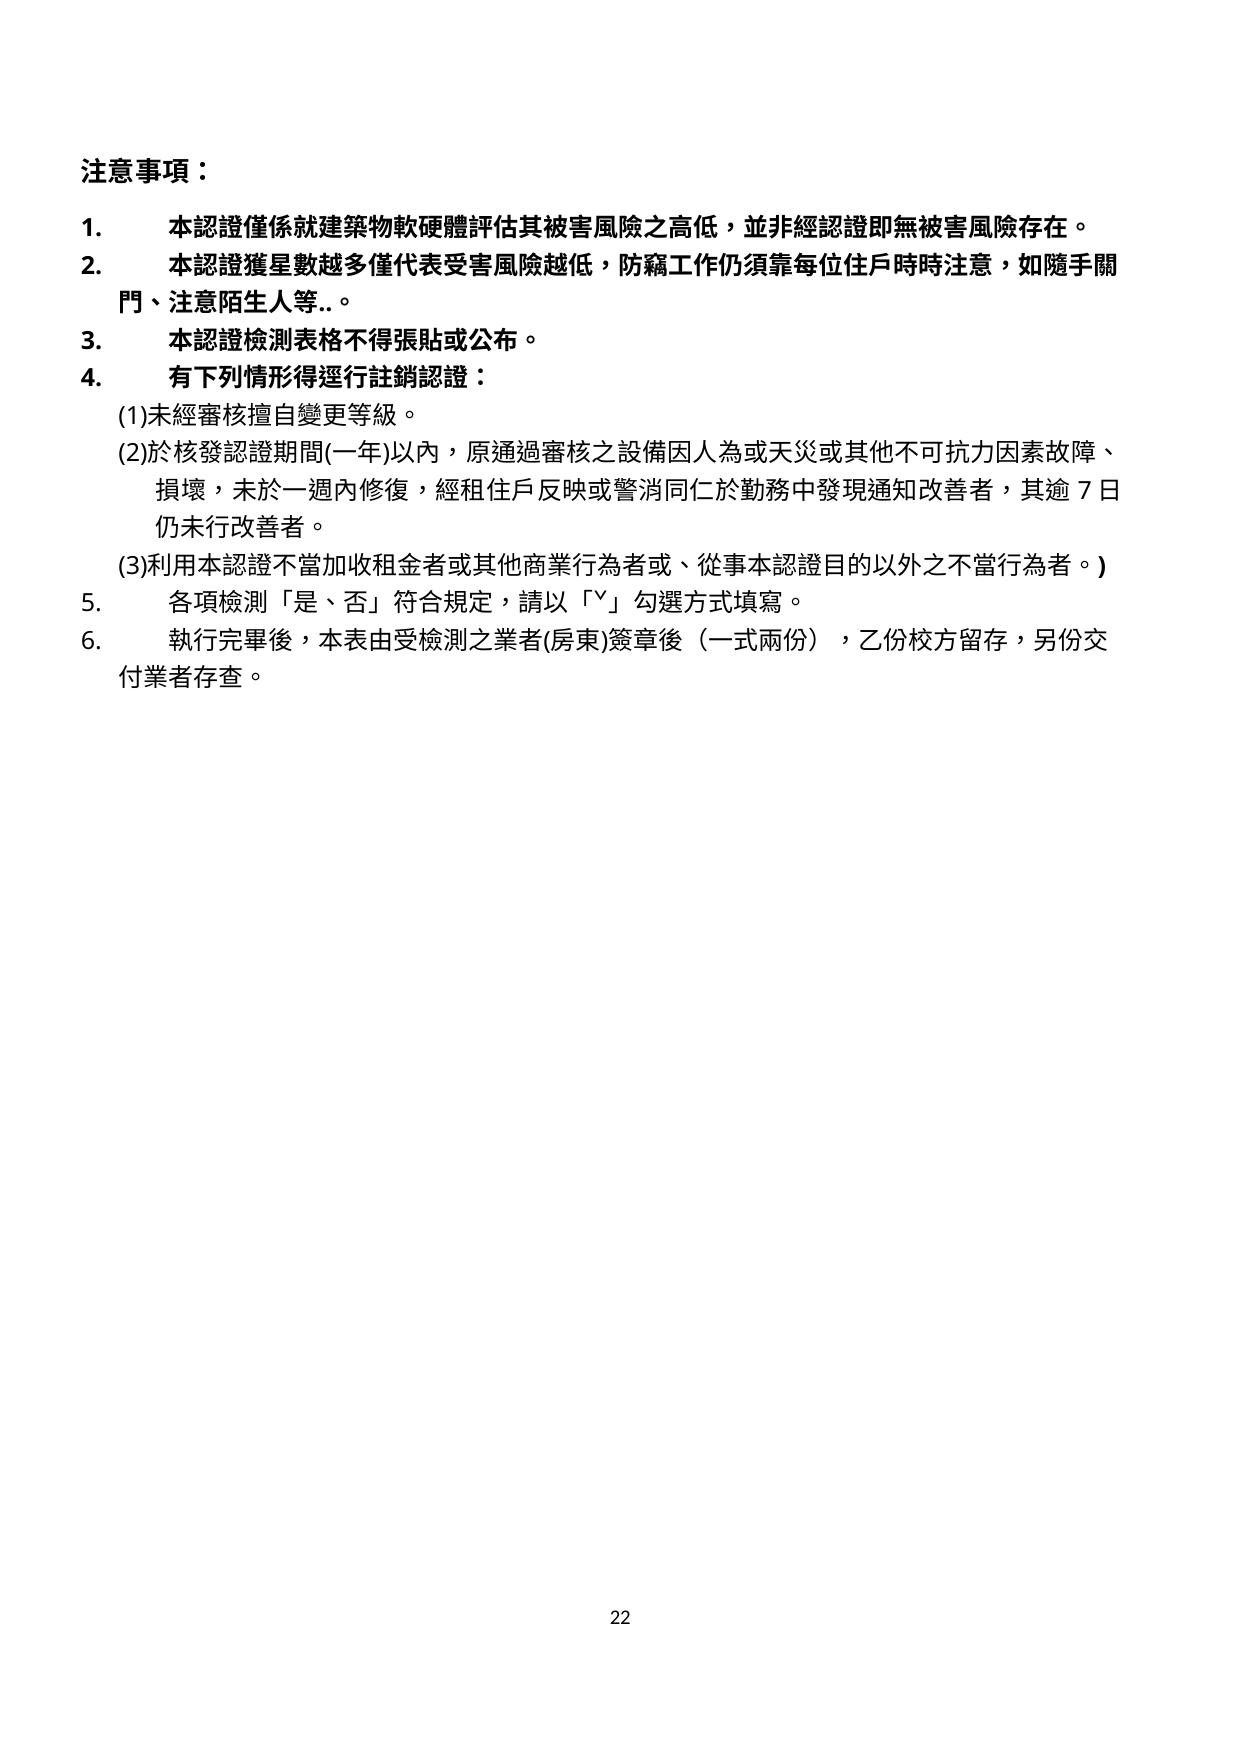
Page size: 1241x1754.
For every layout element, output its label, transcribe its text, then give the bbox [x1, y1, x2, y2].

text (1)未經審核擅自變更等級。 [118, 395, 1122, 432]
list 本認證檢測表格不得張貼或公布。 [81, 320, 1122, 357]
text (3)利用本認證不當加收租金者或其他商業行為者或、從事本認證目的以外之不當行為者。) [118, 545, 1122, 582]
list 各項檢測「是、否」符合規定，請以「ˇ」勾選方式填寫。 [81, 582, 1122, 620]
text 注意事項： [81, 132, 1122, 207]
list 本認證獲星數越多僅代表受害風險越低，防竊工作仍須靠每位住戶時時注意，如隨手關門、注意陌生人等..。 [81, 245, 1122, 320]
text (2)於核發認證期間(一年)以內，原通過審核之設備因人為或天災或其他不可抗力因素故障、損壞，未於一週內修復，經租住戶反映或警消同仁於勤務中發現通知改善者，其逾7日仍未行改善者。 [118, 432, 1122, 545]
list 有下列情形得逕行註銷認證： [81, 357, 1122, 395]
list 執行完畢後，本表由受檢測之業者(房東)簽章後（一式兩份），乙份校方留存，另份交付業者存查。 [81, 620, 1122, 695]
list 本認證僅係就建築物軟硬體評估其被害風險之高低，並非經認證即無被害風險存在。 [81, 207, 1122, 245]
